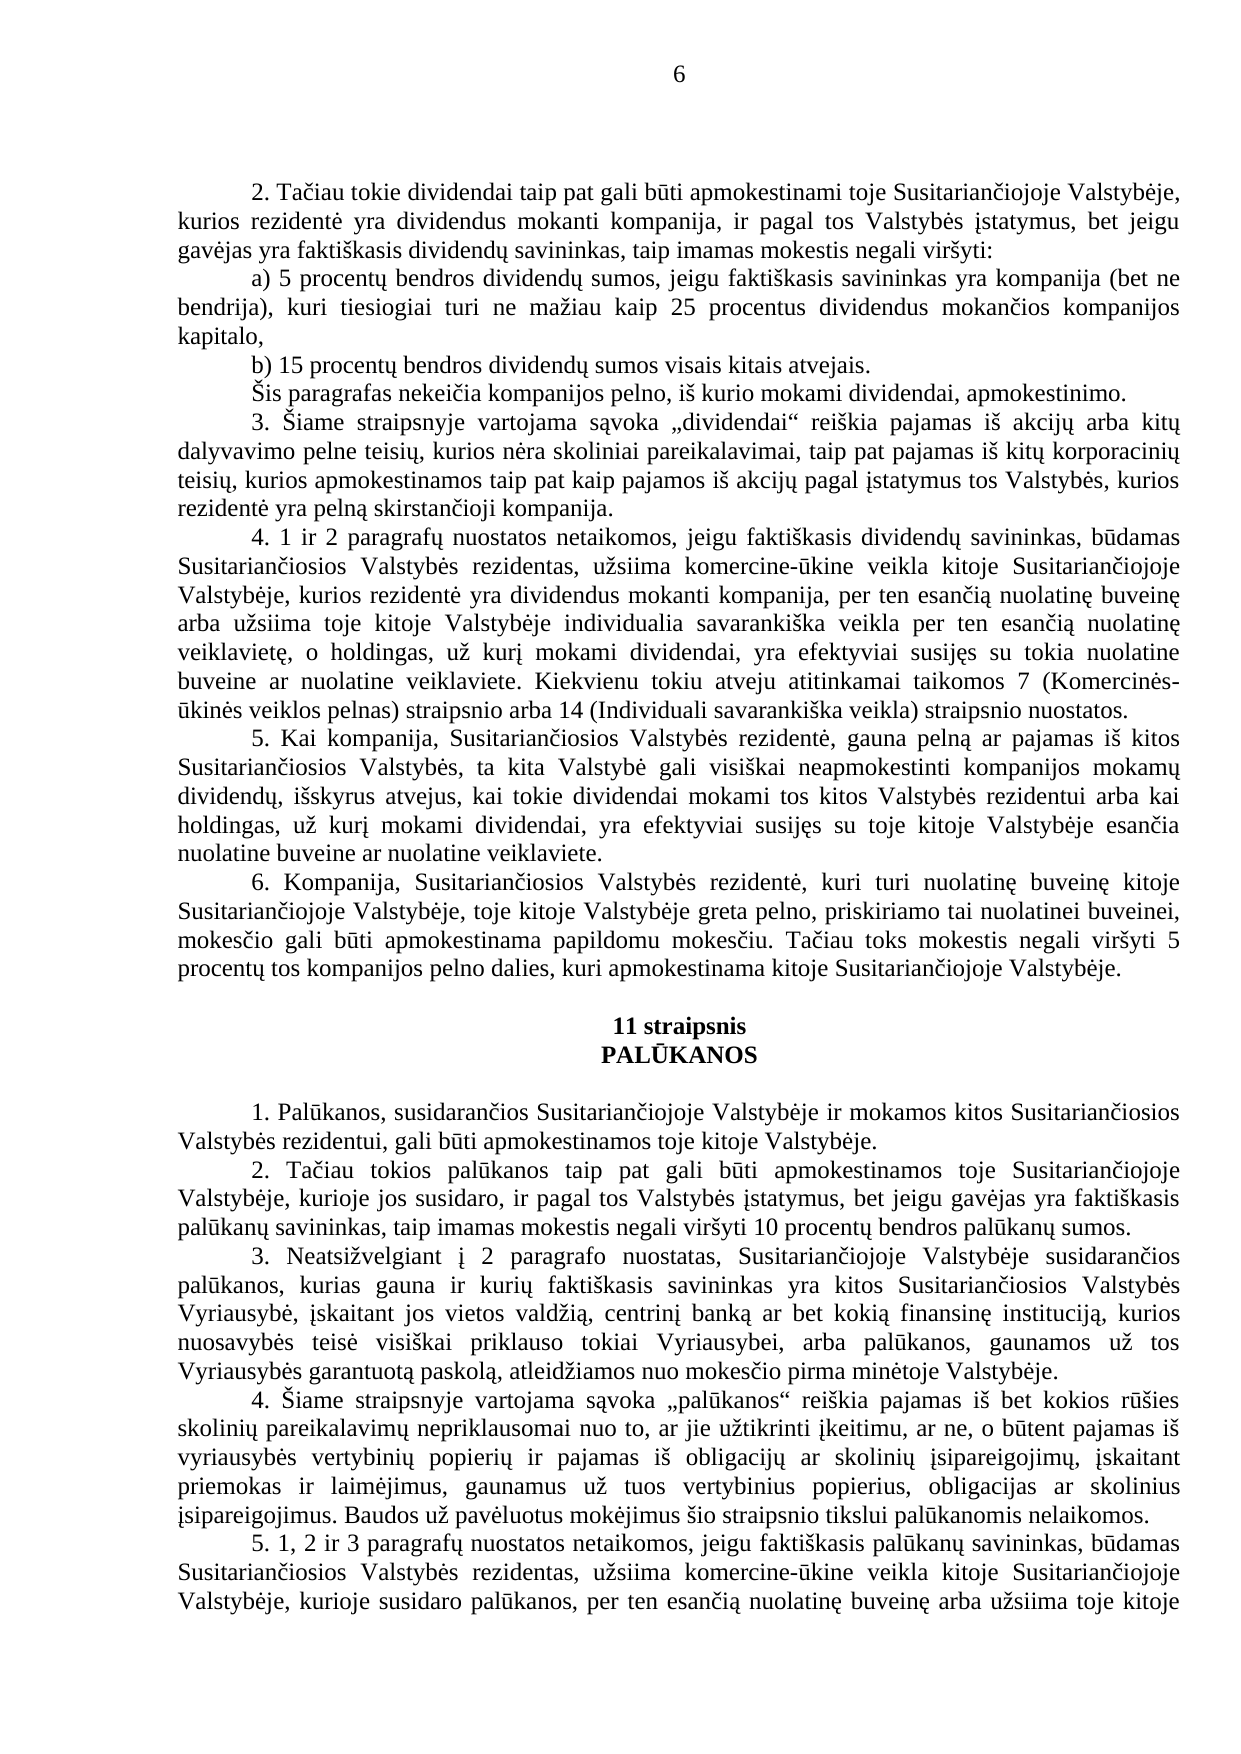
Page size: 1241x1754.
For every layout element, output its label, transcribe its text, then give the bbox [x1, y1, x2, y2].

text 11 straipsnis [177, 1011, 1181, 1040]
text a) 5 procentų bendros dividendų sumos, jeigu faktiškasis savininkas yra kompanija (bet ne bendrija), kuri tiesiogiai turi ne mažiau kaip 25 procentus dividendus mokančios kompanijos kapitalo, [177, 263, 1181, 350]
text 6. Kompanija, Susitariančiosios Valstybės rezidentė, kuri turi nuolatinę buveinę kitoje Susitariančiojoje Valstybėje, toje kitoje Valstybėje greta pelno, priskiriamo tai nuolatinei buveinei, mokesčio gali būti apmokestinama papildomu mokesčiu. Tačiau toks mokestis negali viršyti 5 procentų tos kompanijos pelno dalies, kuri apmokestinama kitoje Susitariančiojoje Valstybėje. [177, 867, 1181, 982]
text 2. Tačiau tokie dividendai taip pat gali būti apmokestinami toje Susitariančiojoje Valstybėje, kurios rezidentė yra dividendus mokanti kompanija, ir pagal tos Valstybės įstatymus, bet jeigu gavėjas yra faktiškasis dividendų savininkas, taip imamas mokestis negali viršyti: [177, 177, 1181, 263]
text 3. Neatsižvelgiant į 2 paragrafo nuostatas, Susitariančiojoje Valstybėje susidarančios palūkanos, kurias gauna ir kurių faktiškasis savininkas yra kitos Susitariančiosios Valstybės Vyriausybė, įskaitant jos vietos valdžią, centrinį banką ar bet kokią finansinę instituciją, kurios nuosavybės teisė visiškai priklauso tokiai Vyriausybei, arba palūkanos, gaunamos už tos Vyriausybės garantuotą paskolą, atleidžiamos nuo mokesčio pirma minėtoje Valstybėje. [177, 1241, 1181, 1385]
text 5. Kai kompanija, Susitariančiosios Valstybės rezidentė, gauna pelną ar pajamas iš kitos Susitariančiosios Valstybės, ta kita Valstybė gali visiškai neapmokestinti kompanijos mokamų dividendų, išskyrus atvejus, kai tokie dividendai mokami tos kitos Valstybės rezidentui arba kai holdingas, už kurį mokami dividendai, yra efektyviai susijęs su toje kitoje Valstybėje esančia nuolatine buveine ar nuolatine veiklaviete. [177, 723, 1181, 867]
text 3. Šiame straipsnyje vartojama sąvoka „dividendai“ reiškia pajamas iš akcijų arba kitų dalyvavimo pelne teisių, kurios nėra skoliniai pareikalavimai, taip pat pajamas iš kitų korporacinių teisių, kurios apmokestinamos taip pat kaip pajamos iš akcijų pagal įstatymus tos Valstybės, kurios rezidentė yra pelną skirstančioji kompanija. [177, 407, 1181, 522]
text PALŪKANOS [177, 1040, 1181, 1068]
text 5. 1, 2 ir 3 paragrafų nuostatos netaikomos, jeigu faktiškasis palūkanų savininkas, būdamas Susitariančiosios Valstybės rezidentas, užsiima komercine-ūkine veikla kitoje Susitariančiojoje Valstybėje, kurioje susidaro palūkanos, per ten esančią nuolatinę buveinę arba užsiima toje kitoje [177, 1528, 1181, 1615]
text b) 15 procentų bendros dividendų sumos visais kitais atvejais. [177, 350, 1181, 378]
text 2. Tačiau tokios palūkanos taip pat gali būti apmokestinamos toje Susitariančiojoje Valstybėje, kurioje jos susidaro, ir pagal tos Valstybės įstatymus, bet jeigu gavėjas yra faktiškasis palūkanų savininkas, taip imamas mokestis negali viršyti 10 procentų bendros palūkanų sumos. [177, 1155, 1181, 1241]
text 1. Palūkanos, susidarančios Susitariančiojoje Valstybėje ir mokamos kitos Susitariančiosios Valstybės rezidentui, gali būti apmokestinamos toje kitoje Valstybėje. [177, 1097, 1181, 1155]
text 4. Šiame straipsnyje vartojama sąvoka „palūkanos“ reiškia pajamas iš bet kokios rūšies skolinių pareikalavimų nepriklausomai nuo to, ar jie užtikrinti įkeitimu, ar ne, o būtent pajamas iš vyriausybės vertybinių popierių ir pajamas iš obligacijų ar skolinių įsipareigojimų, įskaitant priemokas ir laimėjimus, gaunamus už tuos vertybinius popierius, obligacijas ar skolinius įsipareigojimus. Baudos už pavėluotus mokėjimus šio straipsnio tikslui palūkanomis nelaikomos. [177, 1385, 1181, 1528]
text 4. 1 ir 2 paragrafų nuostatos netaikomos, jeigu faktiškasis dividendų savininkas, būdamas Susitariančiosios Valstybės rezidentas, užsiima komercine-ūkine veikla kitoje Susitariančiojoje Valstybėje, kurios rezidentė yra dividendus mokanti kompanija, per ten esančią nuolatinę buveinę arba užsiima toje kitoje Valstybėje individualia savarankiška veikla per ten esančią nuolatinę veiklavietę, o holdingas, už kurį mokami dividendai, yra efektyviai susijęs su tokia nuolatine buveine ar nuolatine veiklaviete. Kiekvienu tokiu atveju atitinkamai taikomos 7 (Komercinės-ūkinės veiklos pelnas) straipsnio arba 14 (Individuali savarankiška veikla) straipsnio nuostatos. [177, 522, 1181, 723]
text Šis paragrafas nekeičia kompanijos pelno, iš kurio mokami dividendai, apmokestinimo. [177, 378, 1181, 407]
